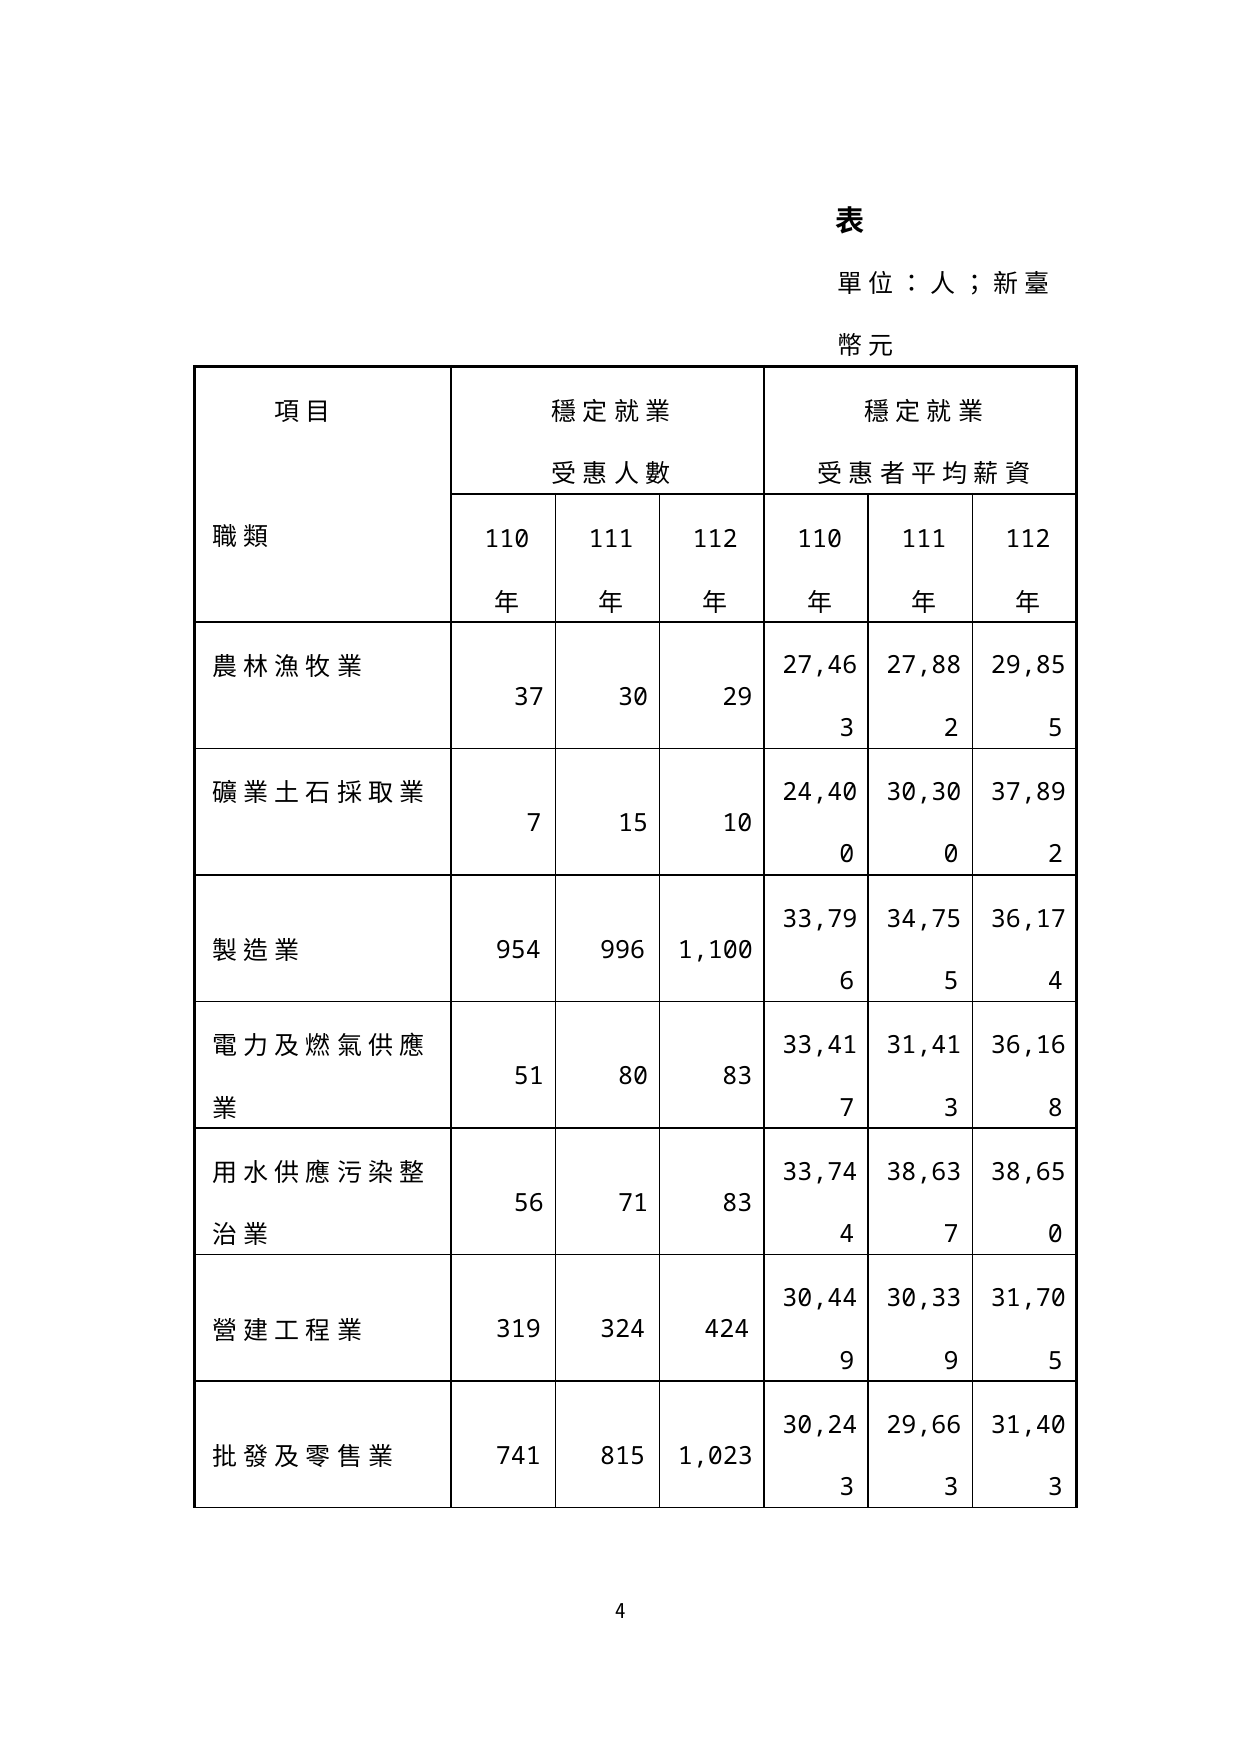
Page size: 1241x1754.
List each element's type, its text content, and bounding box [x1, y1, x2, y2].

table_cell 礦業土石採取業 [196, 749, 450, 874]
table_cell 56 [452, 1129, 555, 1254]
table_cell 30,339 [869, 1255, 972, 1380]
table_cell 1,023 [660, 1382, 763, 1507]
table_cell 80 [556, 1002, 659, 1127]
table_cell 30 [556, 623, 659, 747]
table_cell 319 [452, 1255, 555, 1380]
table_cell 電力及燃氣供應業 [196, 1002, 450, 1127]
table_cell 33,744 [765, 1129, 867, 1254]
table_cell 36,174 [973, 876, 1075, 1001]
table_cell 10 [660, 749, 763, 874]
table_cell 農林漁牧業 [196, 623, 450, 747]
table_cell 31,413 [869, 1002, 972, 1127]
table_cell 29,663 [869, 1382, 972, 1507]
table_cell 110年 [452, 495, 555, 621]
table_cell 954 [452, 876, 555, 1001]
table_cell 7 [452, 749, 555, 874]
table_cell 111年 [869, 495, 972, 621]
table_cell 110年 [765, 495, 867, 621]
table_cell 批發及零售業 [196, 1382, 450, 1507]
table_cell 741 [452, 1382, 555, 1507]
table_cell 製造業 [196, 876, 450, 1001]
table_cell 34,755 [869, 876, 972, 1001]
table_cell 111年 [556, 495, 659, 621]
table_cell 30,243 [765, 1382, 867, 1507]
table_cell 營建工程業 [196, 1255, 450, 1380]
table_cell 29,855 [973, 623, 1075, 747]
table_cell 51 [452, 1002, 555, 1127]
table_cell 用水供應污染整治業 [196, 1129, 450, 1254]
table_cell 33,417 [765, 1002, 867, 1127]
table_header 穩定就業 受惠人數 [452, 368, 763, 493]
table_cell 31,705 [973, 1255, 1075, 1380]
table_cell 83 [660, 1002, 763, 1127]
table_cell 30,300 [869, 749, 972, 874]
table_cell 815 [556, 1382, 659, 1507]
table_cell 996 [556, 876, 659, 1001]
table_cell 29 [660, 623, 763, 747]
table_cell 30,449 [765, 1255, 867, 1380]
table_cell 31,403 [973, 1382, 1075, 1507]
table_cell 1,100 [660, 876, 763, 1001]
table_cell 83 [660, 1129, 763, 1254]
text 表 單位：人；新臺幣元 [177, 177, 1063, 365]
table_cell 424 [660, 1255, 763, 1380]
table_cell 27,463 [765, 623, 867, 747]
table_cell 37,892 [973, 749, 1075, 874]
table_cell 112年 [973, 495, 1075, 621]
table_cell 15 [556, 749, 659, 874]
table_cell 71 [556, 1129, 659, 1254]
table_cell 27,882 [869, 623, 972, 747]
table_cell 33,796 [765, 876, 867, 1001]
table_cell 36,168 [973, 1002, 1075, 1127]
table_cell 24,400 [765, 749, 867, 874]
table_cell 37 [452, 623, 555, 747]
table_cell 324 [556, 1255, 659, 1380]
table_cell 112年 [660, 495, 763, 621]
table_cell 38,650 [973, 1129, 1075, 1254]
table_header 穩定就業 受惠者平均薪資 [765, 368, 1075, 493]
table_cell 38,637 [869, 1129, 972, 1254]
table_header 項目 職類 [196, 368, 450, 621]
